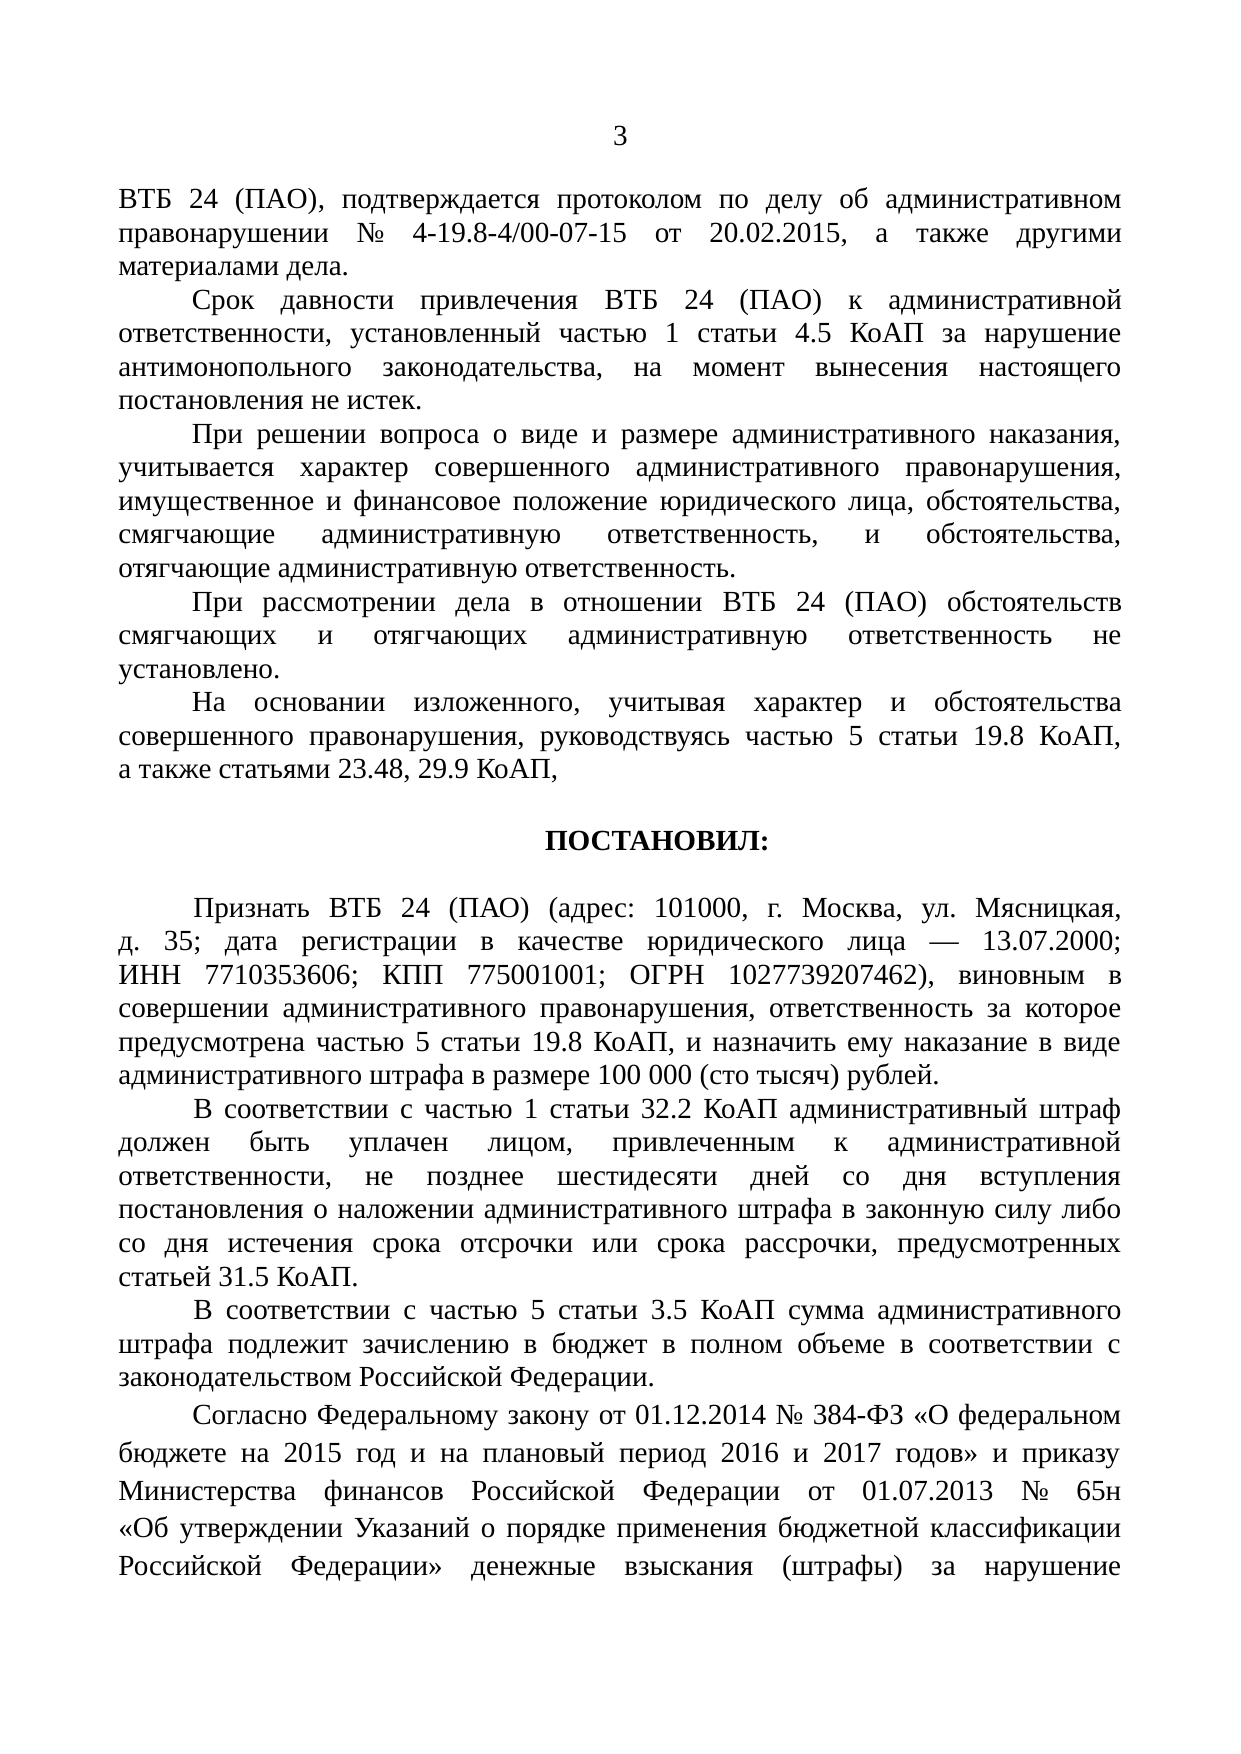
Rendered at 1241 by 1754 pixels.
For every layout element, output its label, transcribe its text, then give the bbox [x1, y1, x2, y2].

text Признать ВТБ 24 (ПАО) (адрес: 101000, г. Москва, ул. Мясницкая, д. 35; дата регистрации в качестве юридического лица — 13.07.2000; ИНН 7710353606; КПП 775001001; ОГРН 1027739207462), виновным в совершении административного правонарушения, ответственность за которое предусмотрена частью 5 статьи 19.8 КоАП, и назначить ему наказание в виде административного штрафа в размере 100 000 (сто тысяч) рублей. [118, 890, 1122, 1091]
text ПОСТАНОВИЛ: [118, 818, 1122, 856]
text В соответствии с частью 5 статьи 3.5 КоАП сумма административного штрафа подлежит зачислению в бюджет в полном объеме в соответствии с законодательством Российской Федерации. [118, 1292, 1122, 1393]
text На основании изложенного, учитывая характер и обстоятельства совершенного правонарушения, руководствуясь частью 5 статьи 19.8 КоАП, а также статьями 23.48, 29.9 КоАП, [118, 684, 1122, 785]
text При рассмотрении дела в отношении ВТБ 24 (ПАО) обстоятельств смягчающих и отягчающих административную ответственность не установлено. [118, 584, 1122, 684]
text При решении вопроса о виде и размере административного наказания, учитывается характер совершенного административного правонарушения, имущественное и финансовое положение юридического лица, обстоятельства, смягчающие административную ответственность, и обстоятельства, отягчающие административную ответственность. [118, 416, 1122, 584]
text В соответствии с частью 1 статьи 32.2 КоАП административный штраф должен быть уплачен лицом, привлеченным к административной ответственности, не позднее шестидесяти дней со дня вступления постановления о наложении административного штрафа в законную силу либо со дня истечения срока отсрочки или срока рассрочки, предусмотренных статьей 31.5 КоАП. [118, 1091, 1122, 1292]
text ВТБ 24 (ПАО), подтверждается протоколом по делу об административном правонарушении № 4-19.8-4/00-07-15 от 20.02.2015, а также другими материалами дела. [118, 181, 1122, 282]
text Согласно Федеральному закону от 01.12.2014 № 384-ФЗ «О федеральном бюджете на 2015 год и на плановый период 2016 и 2017 годов» и приказу Министерства финансов Российской Федерации от 01.07.2013 № 65н «Об утверждении Указаний о порядке применения бюджетной классификации Российской Федерации» денежные взыскания (штрафы) за нарушение [118, 1393, 1122, 1582]
text Срок давности привлечения ВТБ 24 (ПАО) к административной ответственности, установленный частью 1 статьи 4.5 КоАП за нарушение антимонопольного законодательства, на момент вынесения настоящего постановления не истек. [118, 282, 1122, 416]
